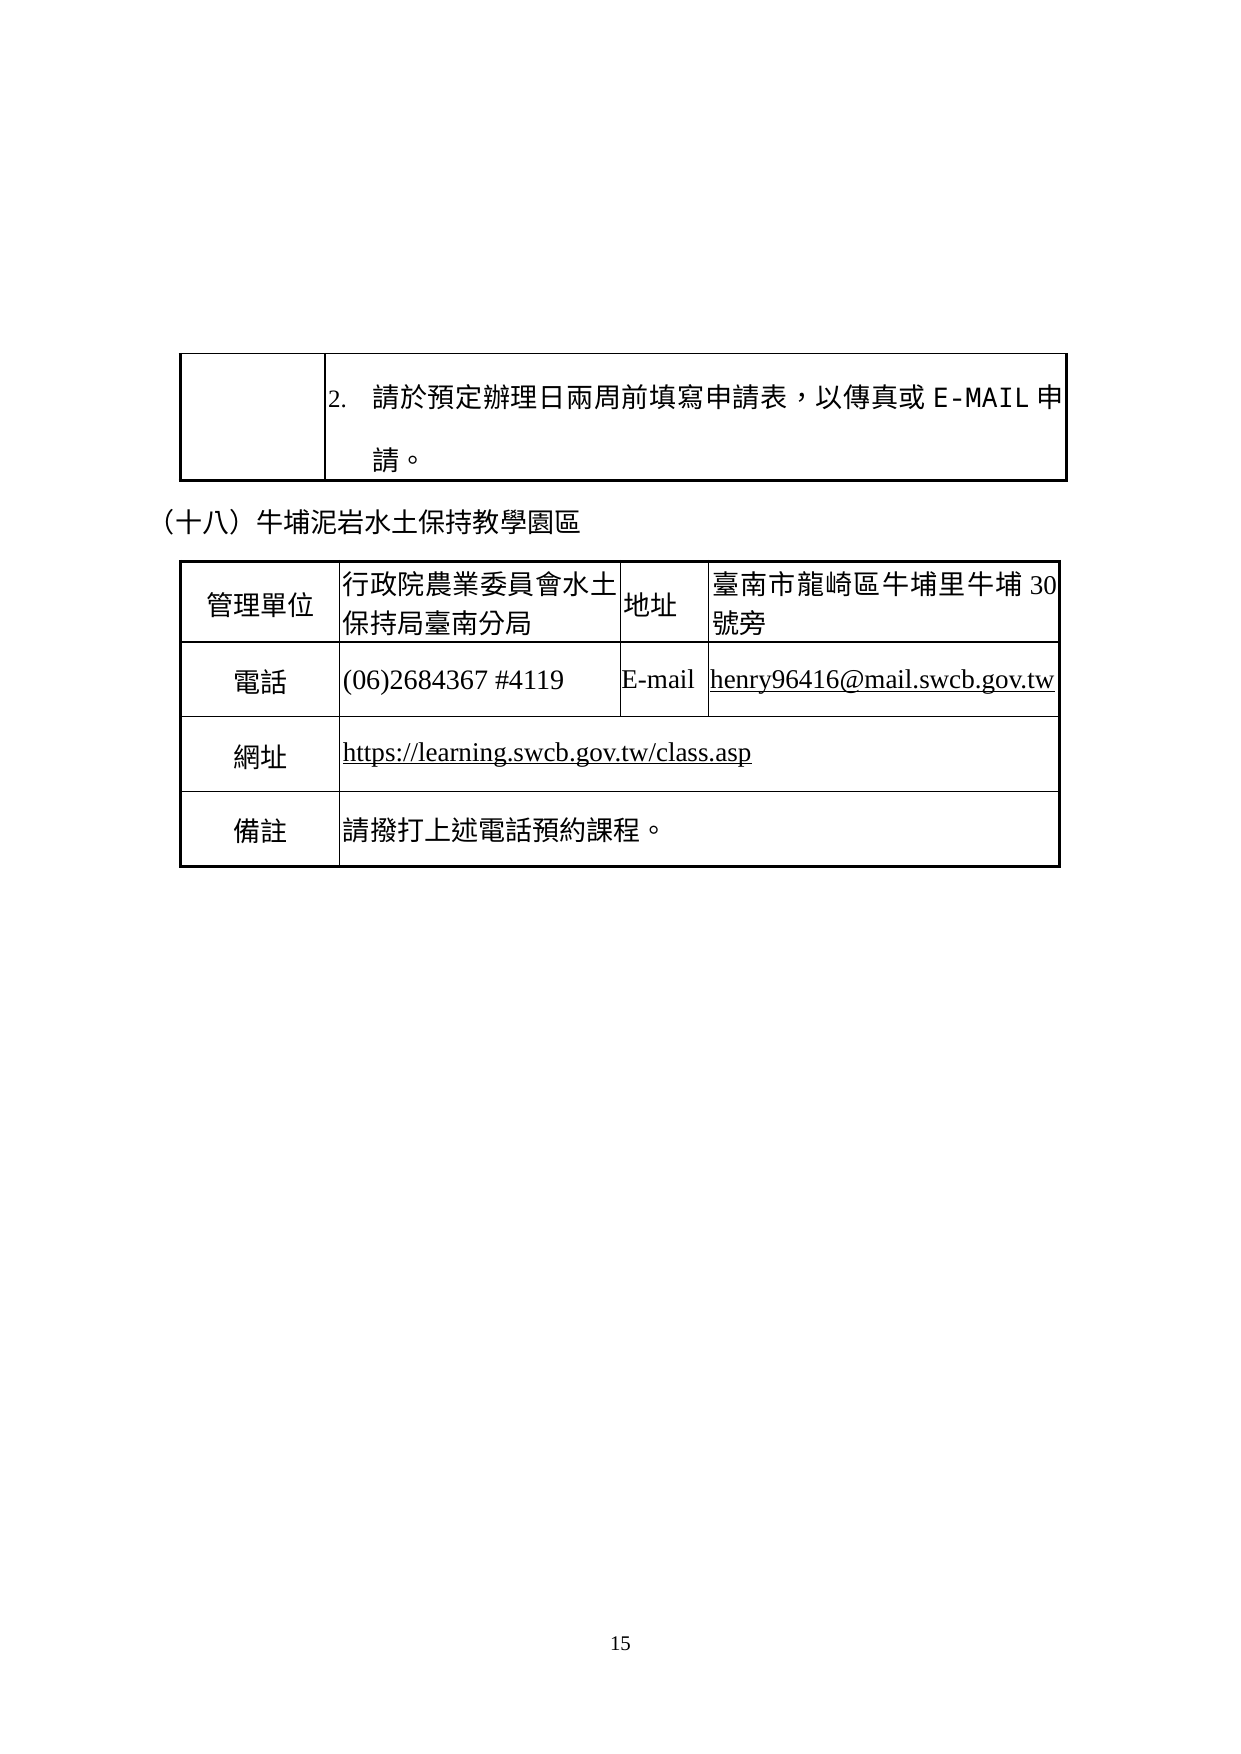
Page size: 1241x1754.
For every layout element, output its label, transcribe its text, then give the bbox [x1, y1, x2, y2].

table_cell https://learning.swcb.gov.tw/class.asp [340, 717, 1058, 791]
table_cell 請撥打上述電話預約課程。 [340, 792, 1058, 865]
table_cell 網址 [182, 717, 339, 791]
table_cell henry96416@mail.swcb.gov.tw [709, 643, 1058, 716]
table_cell (06)2684367 #4119 [340, 643, 620, 716]
table_header 管理單位 [182, 563, 339, 641]
table_cell E-mail [621, 643, 708, 716]
table_header 臺南市龍崎區牛埔里牛埔30號旁 [709, 563, 1058, 641]
table_header 地址 [621, 563, 708, 641]
table_cell 電話 [182, 643, 339, 716]
table_header 行政院農業委員會水土保持局臺南分局 [340, 563, 620, 641]
table_cell 備註 [182, 792, 339, 865]
text （十八）牛埔泥岩水土保持教學園區 [148, 501, 1092, 540]
table_cell [182, 354, 324, 479]
